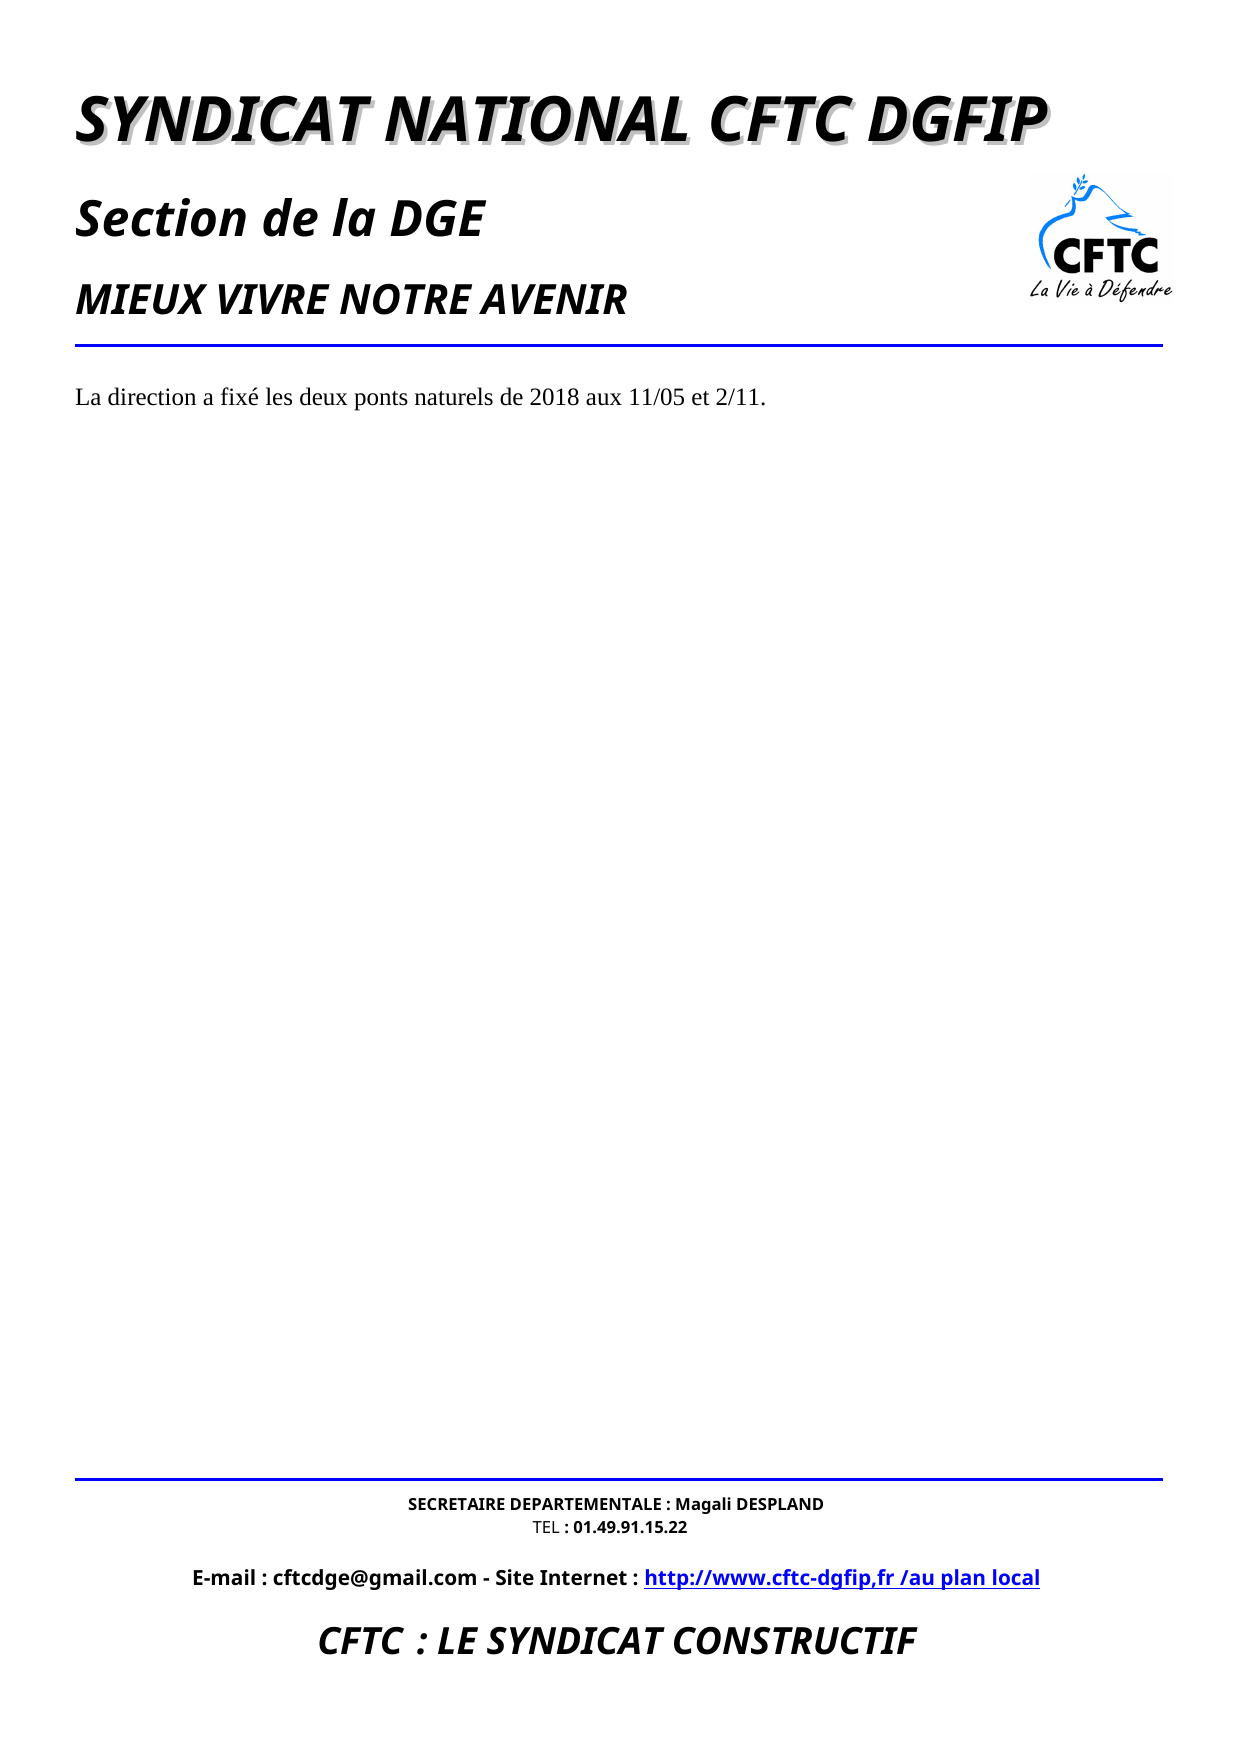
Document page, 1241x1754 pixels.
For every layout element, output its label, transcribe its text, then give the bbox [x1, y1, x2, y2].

text La direction a fixé les deux ponts naturels de 2018 aux 11/05 et 2/11. [75, 382, 1162, 411]
